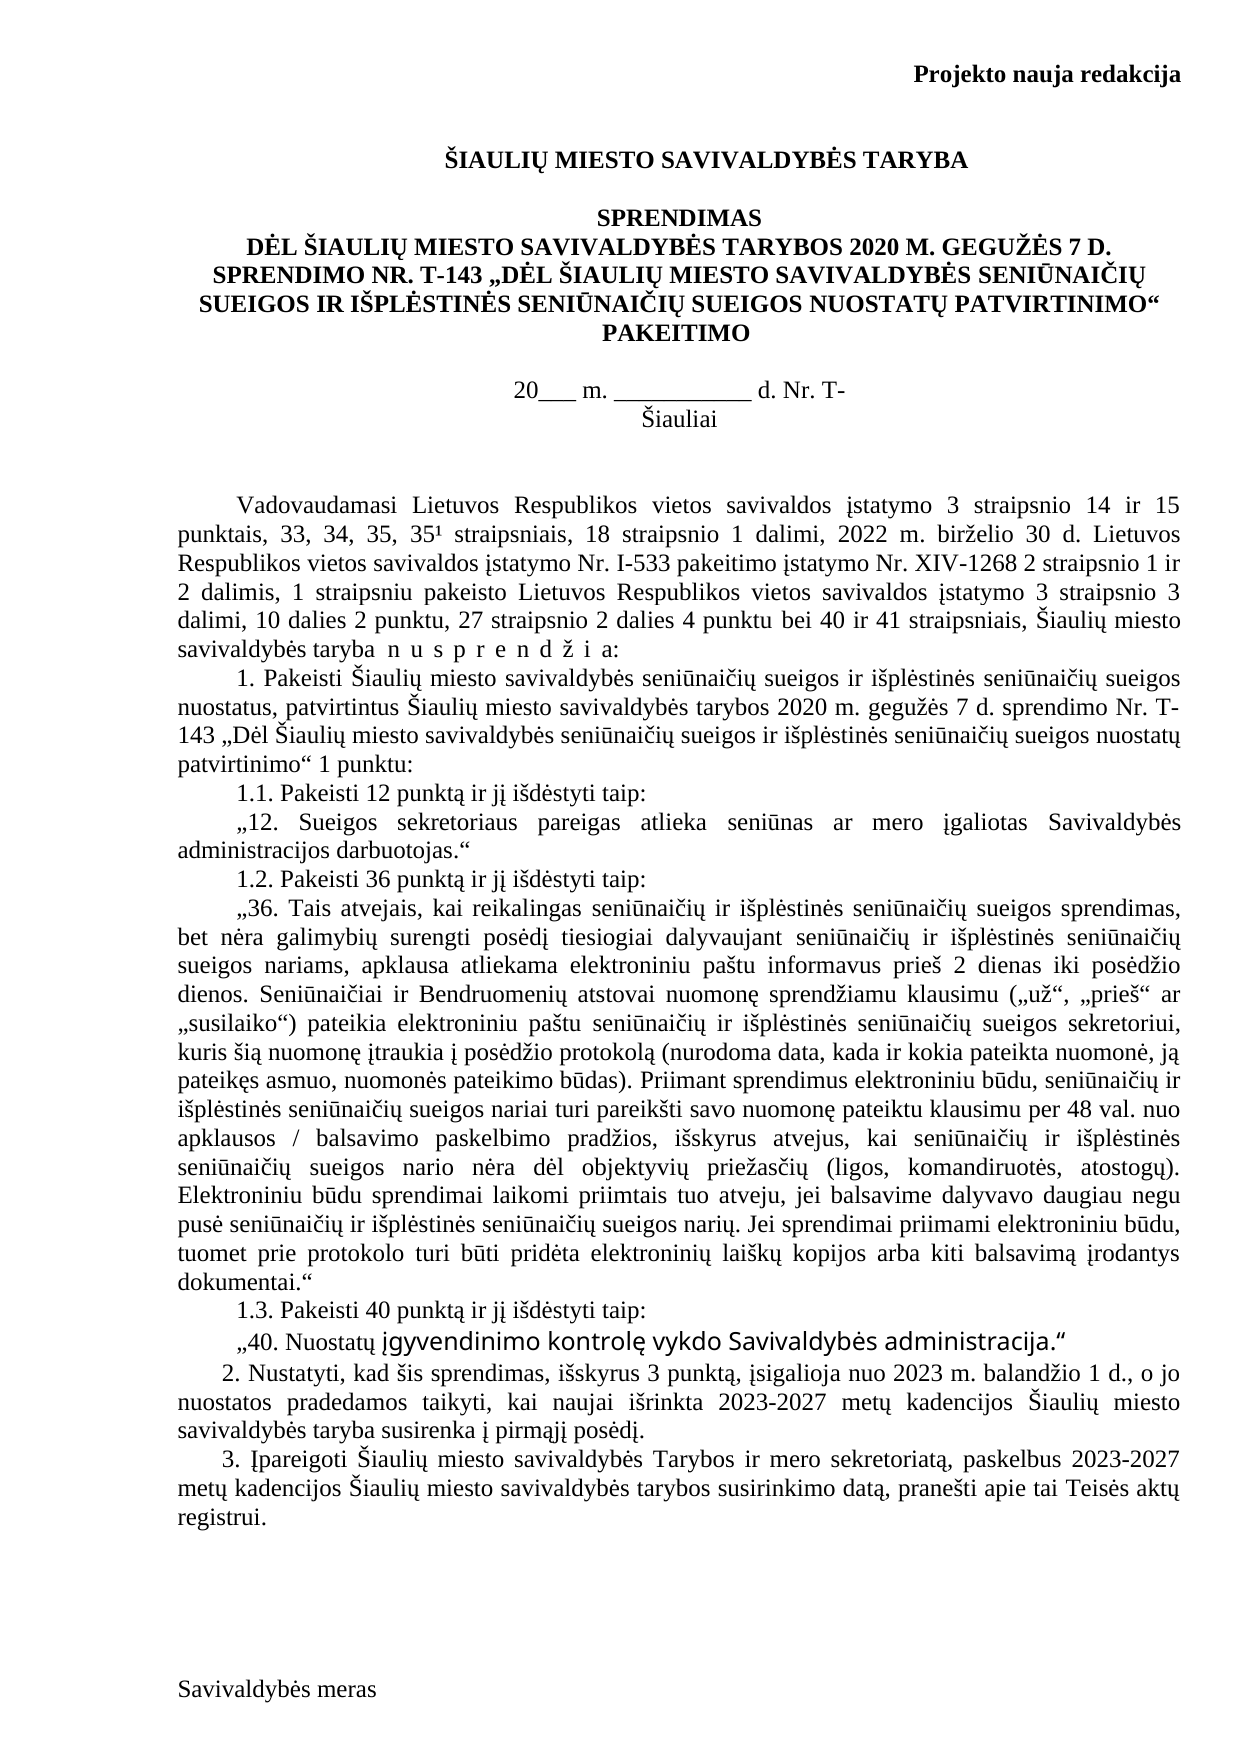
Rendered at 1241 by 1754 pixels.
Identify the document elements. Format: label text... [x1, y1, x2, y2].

text Vadovaudamasi Lietuvos Respublikos vietos savivaldos įstatymo 3 straipsnio 14 ir 15 punktais, 33, 34, 35, 35¹ straipsniais, 18 straipsnio 1 dalimi, 2022 m. birželio 30 d. Lietuvos Respublikos vietos savivaldos įstatymo Nr. I-533 pakeitimo įstatymo Nr. XIV-1268 2 straipsnio 1 ir 2 dalimis, 1 straipsniu pakeisto Lietuvos Respublikos vietos savivaldos įstatymo 3 straipsnio 3 dalimi, 10 dalies 2 punktu, 27 straipsnio 2 dalies 4 punktu bei 40 ir 41 straipsniais, Šiaulių miesto savivaldybės taryba nusprendžia: [177, 490, 1181, 663]
text Savivaldybės meras [177, 1674, 1181, 1703]
text 1.1. Pakeisti 12 punktą ir jį išdėstyti taip: [177, 778, 1181, 807]
text SPRENDIMAS [177, 203, 1181, 232]
text 20___ m. ___________ d. Nr. T- [177, 375, 1181, 404]
text „12. Sueigos sekretoriaus pareigas atlieka seniūnas ar mero įgaliotas Savivaldybės administracijos darbuotojas.“ [177, 807, 1181, 864]
text „36. Tais atvejais, kai reikalingas seniūnaičių ir išplėstinės seniūnaičių sueigos sprendimas, bet nėra galimybių surengti posėdį tiesiogiai dalyvaujant seniūnaičių ir išplėstinės seniūnaičių sueigos nariams, apklausa atliekama elektroniniu paštu informavus prieš 2 dienas iki posėdžio dienos. Seniūnaičiai ir Bendruomenių atstovai nuomonę sprendžiamu klausimu („už“, „prieš“ ar „susilaiko“) pateikia elektroniniu paštu seniūnaičių ir išplėstinės seniūnaičių sueigos sekretoriui, kuris šią nuomonę įtraukia į posėdžio protokolą (nurodoma data, kada ir kokia pateikta nuomonė, ją pateikęs asmuo, nuomonės pateikimo būdas). Priimant sprendimus elektroniniu būdu, seniūnaičių ir išplėstinės seniūnaičių sueigos nariai turi pareikšti savo nuomonę pateiktu klausimu per 48 val. nuo apklausos / balsavimo paskelbimo pradžios, išskyrus atvejus, kai seniūnaičių ir išplėstinės seniūnaičių sueigos nario nėra dėl objektyvių priežasčių (ligos, komandiruotės, atostogų). Elektroniniu būdu sprendimai laikomi priimtais tuo atveju, jei balsavime dalyvavo daugiau negu pusė seniūnaičių ir išplėstinės seniūnaičių sueigos narių. Jei sprendimai priimami elektroniniu būdu, tuomet prie protokolo turi būti pridėta elektroninių laiškų kopijos arba kiti balsavimą įrodantys dokumentai.“ [177, 893, 1181, 1295]
text 2. Nustatyti, kad šis sprendimas, išskyrus 3 punktą, įsigalioja nuo 2023 m. balandžio 1 d., o jo nuostatos pradedamos taikyti, kai naujai išrinkta 2023-2027 metų kadencijos Šiaulių miesto savivaldybės taryba susirenka į pirmąjį posėdį. [177, 1358, 1181, 1444]
text „40. Nuostatų įgyvendinimo kontrolę vykdo Savivaldybės administracija.“ [177, 1324, 1181, 1358]
text 1.2. Pakeisti 36 punktą ir jį išdėstyti taip: [177, 864, 1181, 893]
text 1. Pakeisti Šiaulių miesto savivaldybės seniūnaičių sueigos ir išplėstinės seniūnaičių sueigos nuostatus, patvirtintus Šiaulių miesto savivaldybės tarybos 2020 m. gegužės 7 d. sprendimo Nr. T-143 „Dėl Šiaulių miesto savivaldybės seniūnaičių sueigos ir išplėstinės seniūnaičių sueigos nuostatų patvirtinimo“ 1 punktu: [177, 663, 1181, 778]
text ŠIAULIŲ MIESTO SAVIVALDYBĖS TARYBA [177, 145, 1236, 174]
text 3. Įpareigoti Šiaulių miesto savivaldybės Tarybos ir mero sekretoriatą, paskelbus 2023-2027 metų kadencijos Šiaulių miesto savivaldybės tarybos susirinkimo datą, pranešti apie tai Teisės aktų registrui. [177, 1444, 1181, 1531]
text 1.3. Pakeisti 40 punktą ir jį išdėstyti taip: [177, 1295, 1181, 1324]
text Šiauliai [177, 404, 1181, 433]
text DĖL ŠIAULIŲ MIESTO SAVIVALDYBĖS TARYBOS 2020 M. GEGUŽĖS 7 D. SPRENDIMO NR. T-143 „DĖL ŠIAULIŲ MIESTO SAVIVALDYBĖS SENIŪNAIČIŲ SUEIGOS IR IŠPLĖSTINĖS SENIŪNAIČIŲ SUEIGOS NUOSTATŲ PATVIRTINIMO“ PAKEITIMO [177, 232, 1181, 347]
